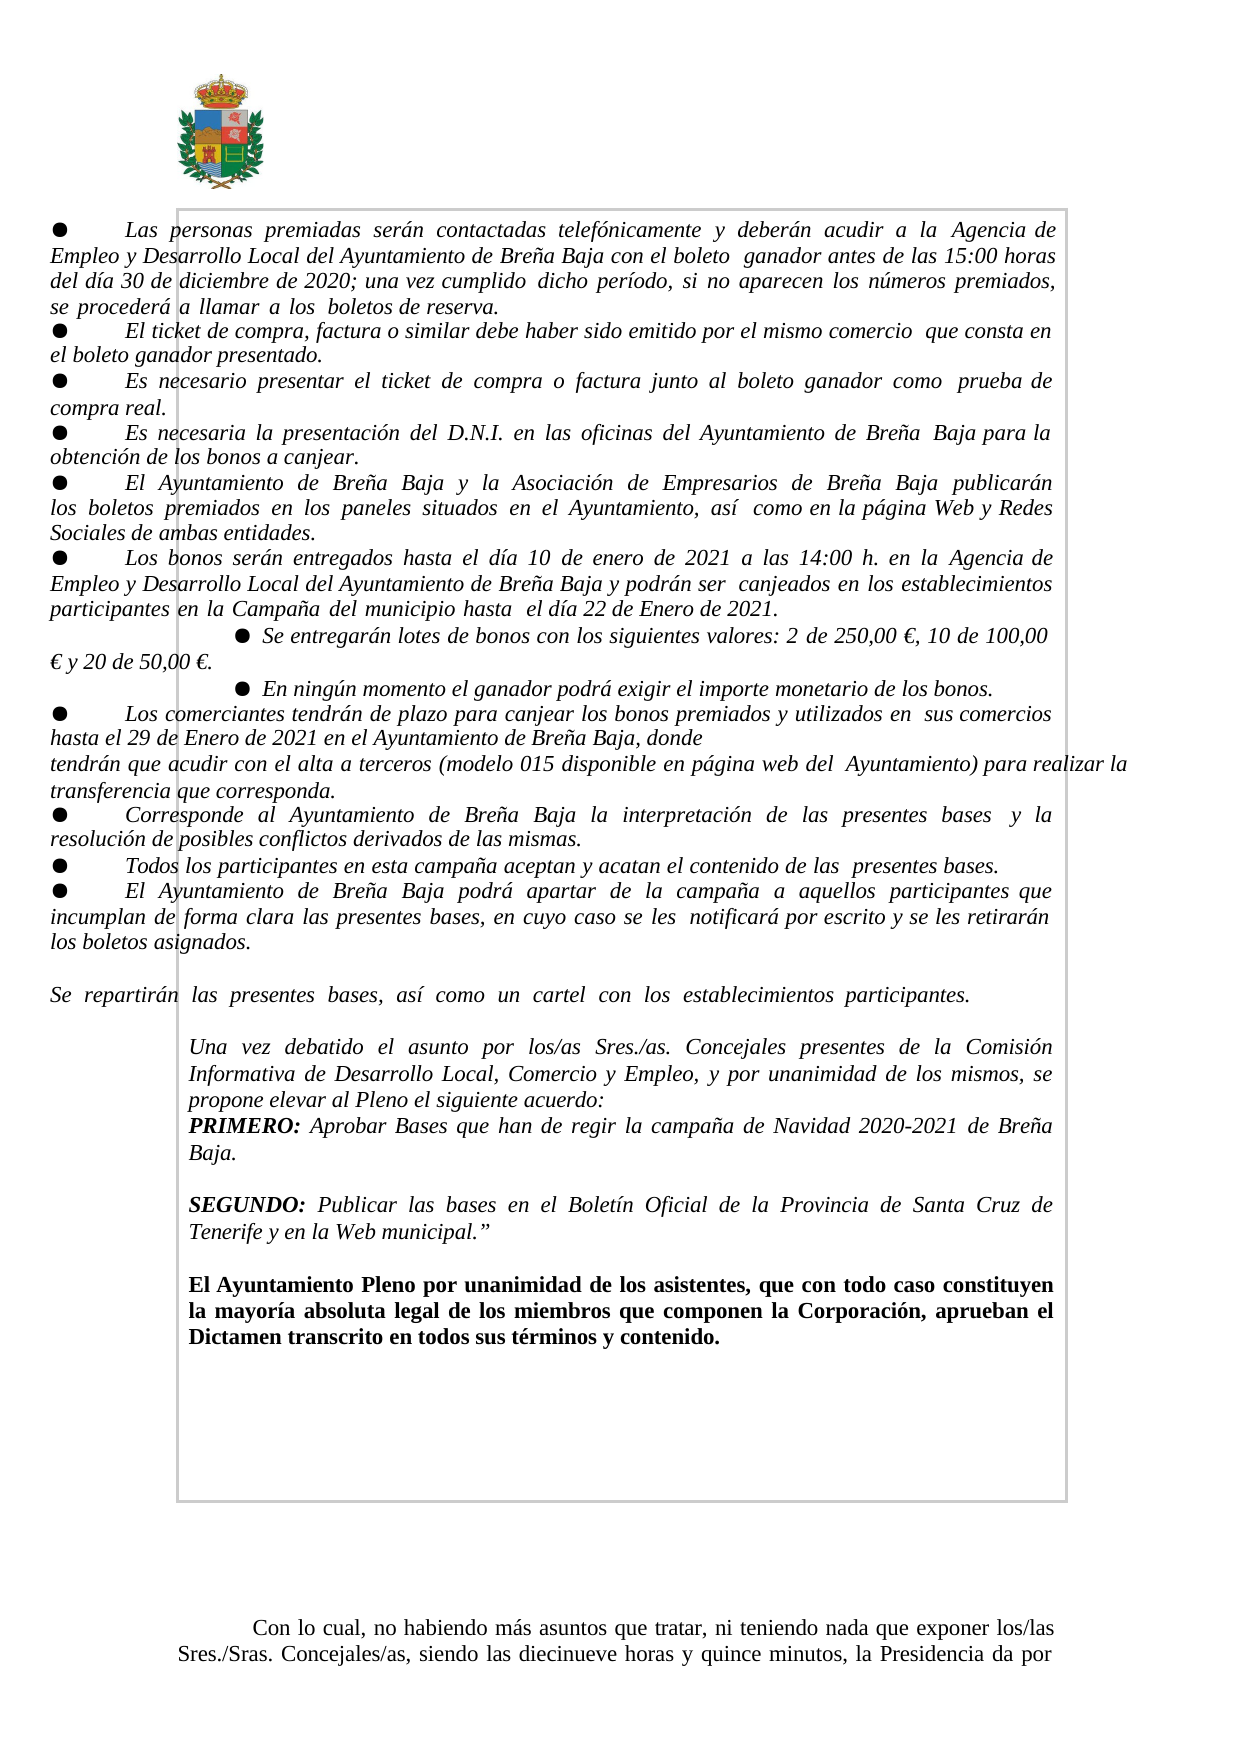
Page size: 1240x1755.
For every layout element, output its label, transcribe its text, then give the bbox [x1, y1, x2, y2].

list Los bonos serán entregados hasta el día 10 de enero de 2021 a las 14:00 h. en la Agencia de Empleo y Desarrollo Local del Ayuntamiento de Breña Baja y podrán ser canjeados en los establecimientos participantes en la Campaña del municipio hasta el día 22 de Enero de 2021. [179, 545, 1053, 621]
list El Ayuntamiento de Breña Baja podrá apartar de la campaña a aquellos participantes que incumplan de forma clara las presentes bases, en cuyo caso se les notificará por escrito y se les retirarán los boletos asignados. [50, 878, 176, 954]
list Las personas premiadas serán contactadas telefónicamente y deberán acudir a la Agencia de Empleo y Desarrollo Local del Ayuntamiento de Breña Baja con el boleto ganador antes de las 15:00 horas del día 30 de diciembre de 2020; una vez cumplido dicho período, si no aparecen los números premiados, se procederá a llamar a los boletos de reserva. [50, 217, 176, 319]
text [1068, 981, 1168, 1007]
list Los comerciantes tendrán de plazo para canjear los bonos premiados y utilizados en sus comercios hasta el 29 de Enero de 2021 en el Ayuntamiento de Breña Baja, donde [50, 702, 176, 750]
text tendrán que acudir con el alta a terceros (modelo 015 disponible en página web del Ayuntamiento) para realizar la transferencia que corresponda. [1068, 751, 1168, 803]
list Es necesaria la presentación del D.N.I. en las oficinas del Ayuntamiento de Breña Baja para la obtención de los bonos a canjear. [179, 421, 1052, 469]
text Se repartirán [50, 981, 176, 1007]
list En ningún momento el ganador podrá exigir el importe monetario de los bonos. [232, 674, 1065, 702]
list Es necesario presentar el ticket de compra o factura junto al boleto ganador como prueba de compra real. [179, 367, 1052, 421]
text tendrán que acudir con el alta a terceros (modelo 015 disponible en página web del Ayuntamiento) para realizar la transferencia que corresponda. [50, 751, 176, 803]
list Todos los participantes en esta campaña aceptan y acatan el contenido de las presentes bases. [50, 852, 176, 878]
list El Ayuntamiento de Breña Baja y la Asociación de Empresarios de Breña Baja publicarán los boletos premiados en los paneles situados en el Ayuntamiento, así como en la página Web y Redes Sociales de ambas entidades. [179, 469, 1053, 545]
list Todos los participantes en esta campaña aceptan y acatan el contenido de las presentes bases. [179, 852, 1052, 878]
list Es necesaria la presentación del D.N.I. en las oficinas del Ayuntamiento de Breña Baja para la obtención de los bonos a canjear. [50, 421, 176, 469]
list [1068, 621, 1196, 650]
list Los comerciantes tendrán de plazo para canjear los bonos premiados y utilizados en sus comercios hasta el 29 de Enero de 2021 en el Ayuntamiento de Breña Baja, donde [179, 702, 1053, 750]
text € y 20 de 50,00 €. [179, 650, 1065, 674]
text tendrán que acudir con el alta a terceros (modelo 015 disponible en página web del Ayuntamiento) para realizar la transferencia que corresponda. [179, 751, 1065, 803]
list Los bonos serán entregados hasta el día 10 de enero de 2021 a las 14:00 h. en la Agencia de Empleo y Desarrollo Local del Ayuntamiento de Breña Baja y podrán ser canjeados en los establecimientos participantes en la Campaña del municipio hasta el día 22 de Enero de 2021. [50, 545, 176, 621]
subtitle El Ayuntamiento Pleno por unanimidad de los asistentes, que con todo caso constituyen la mayoría absoluta legal de los miembros que componen la Corporación, aprueban el Dictamen transcrito en todos sus términos y contenido. [188, 1271, 1054, 1350]
text € y 20 de 50,00 €. [1068, 650, 1196, 674]
text € y 20 de 50,00 €. [50, 650, 176, 674]
subtitle Con lo cual, no habiendo más asuntos que tratar, ni teniendo nada que exponer los/las Sres./Sras. Concejales/as, siendo las diecinueve horas y quince minutos, la Presidencia da por [177, 1613, 1062, 1666]
list [1068, 674, 1196, 702]
text Una vez debatido el asunto por los/as Sres./as. Concejales presentes de la Comisión Informativa de Desarrollo Local, Comercio y Empleo, y por unanimidad de los mismos, se propone elevar al Pleno el siguiente acuerdo: [188, 1033, 1053, 1112]
text las presentes bases, así como un cartel con los establecimientos participantes. [179, 981, 1065, 1007]
list El Ayuntamiento de Breña Baja y la Asociación de Empresarios de Breña Baja publicarán los boletos premiados en los paneles situados en el Ayuntamiento, así como en la página Web y Redes Sociales de ambas entidades. [50, 469, 176, 545]
text PRIMERO: Aprobar Bases que han de regir la campaña de Navidad 2020-2021 de Breña Baja. [188, 1112, 1054, 1165]
list El Ayuntamiento de Breña Baja podrá apartar de la campaña a aquellos participantes que incumplan de forma clara las presentes bases, en cuyo caso se les notificará por escrito y se les retirarán los boletos asignados. [179, 878, 1053, 954]
list El ticket de compra, factura o similar debe haber sido emitido por el mismo comercio que consta en el boleto ganador presentado. [179, 319, 1052, 367]
list Se entregarán lotes de bonos con los siguientes valores: 2 de 250,00 €, 10 de 100,00 [232, 621, 1065, 650]
list Corresponde al Ayuntamiento de Breña Baja la interpretación de las presentes bases y la resolución de posibles conflictos derivados de las mismas. [179, 803, 1052, 852]
text SEGUNDO: Publicar las bases en el Boletín Oficial de la Provincia de Santa Cruz de Tenerife y en la Web municipal.” [188, 1192, 1053, 1244]
list Corresponde al Ayuntamiento de Breña Baja la interpretación de las presentes bases y la resolución de posibles conflictos derivados de las mismas. [50, 803, 176, 852]
list Las personas premiadas serán contactadas telefónicamente y deberán acudir a la Agencia de Empleo y Desarrollo Local del Ayuntamiento de Breña Baja con el boleto ganador antes de las 15:00 horas del día 30 de diciembre de 2020; una vez cumplido dicho período, si no aparecen los números premiados, se procederá a llamar a los boletos de reserva. [179, 217, 1056, 319]
list Es necesario presentar el ticket de compra o factura junto al boleto ganador como prueba de compra real. [50, 367, 176, 421]
list El ticket de compra, factura o similar debe haber sido emitido por el mismo comercio que consta en el boleto ganador presentado. [50, 319, 176, 367]
